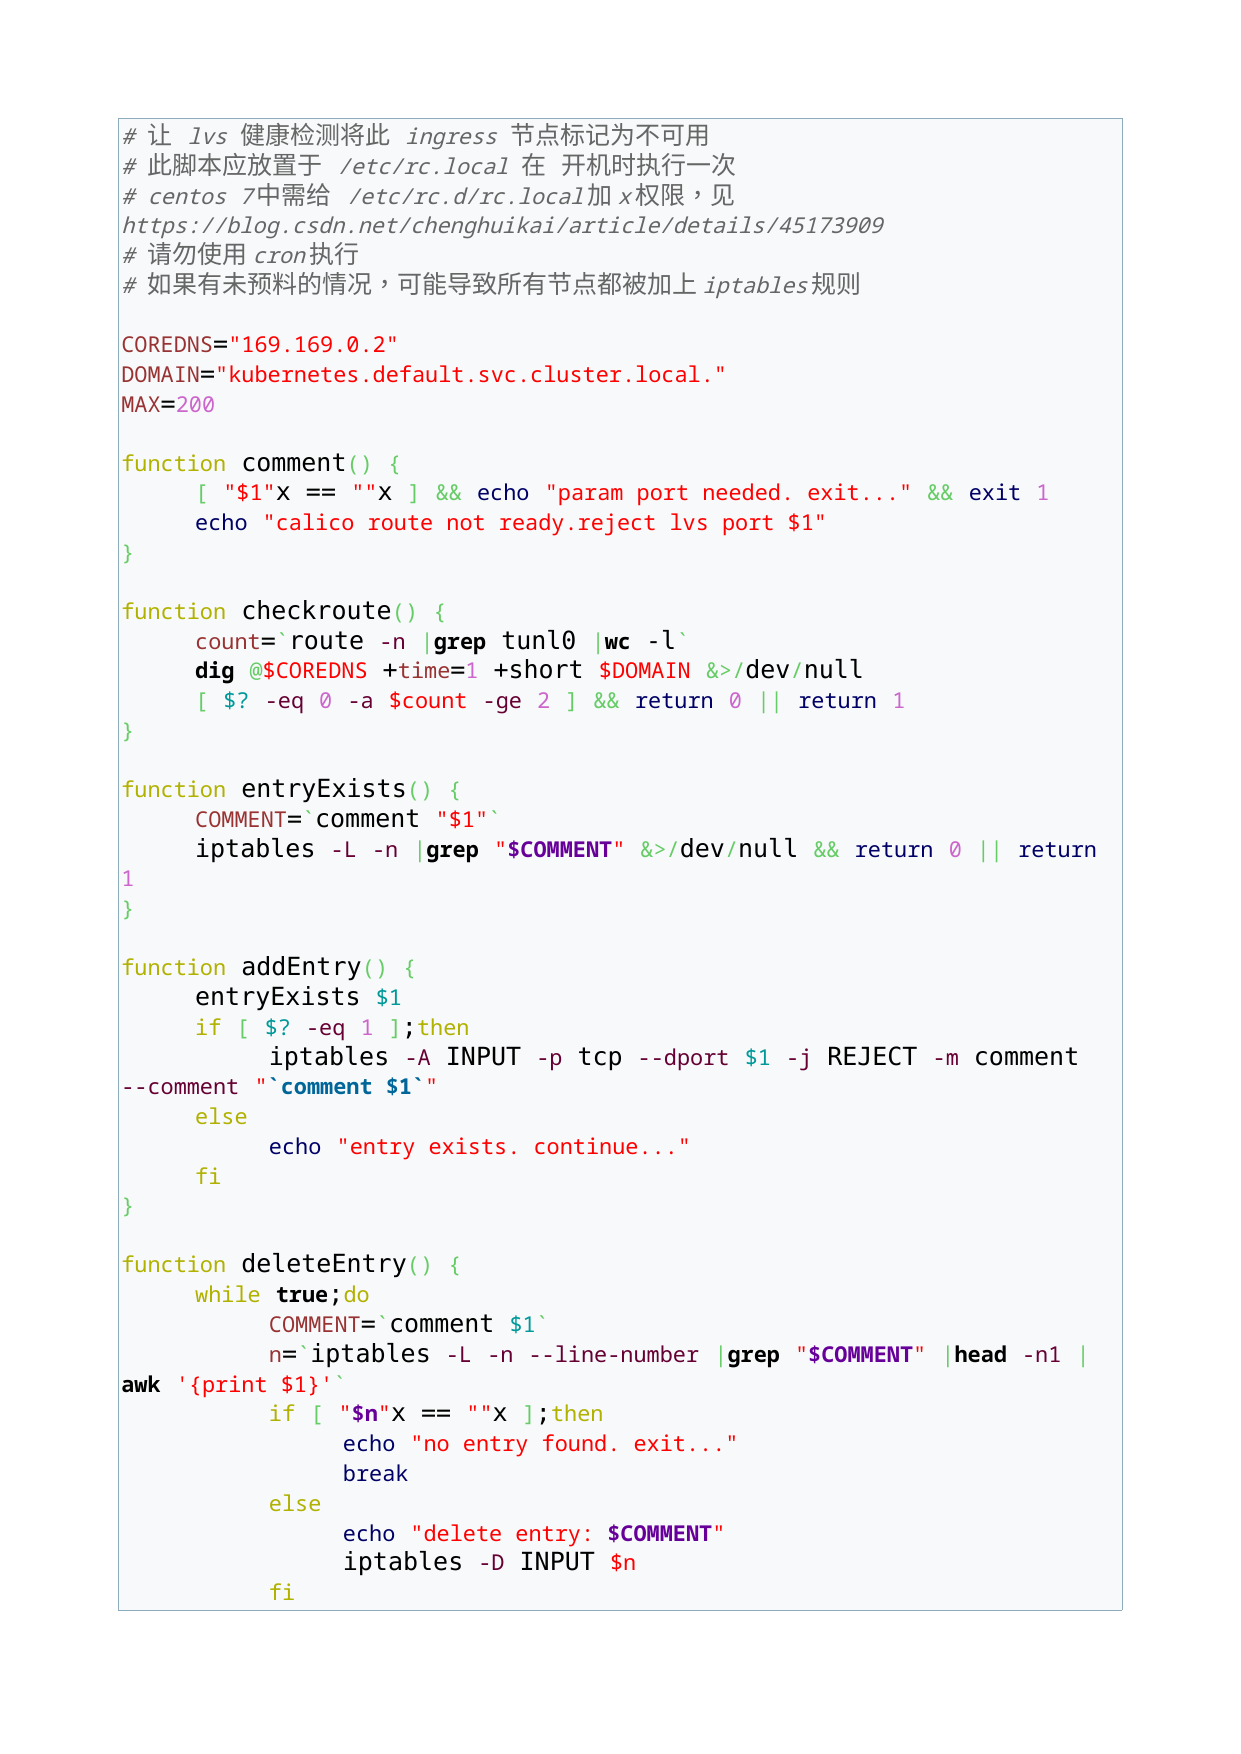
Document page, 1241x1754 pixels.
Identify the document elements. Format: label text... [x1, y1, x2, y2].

table_header # 让 lvs 健康检测将此 ingress 节点标记为不可用 # 此脚本应放置于 /etc/rc.local 在 开机时执行一次 # centos 7中需给 /etc/rc.d/rc.local加x权限，见 https://blog.csdn.net/chenghuikai/article/details/45173909 # 请勿使用cron执行 # 如果有未预料的情况，可能导致所有节点都被加上iptables规则 COREDNS="169.169.0.2" DOMAIN="kubernetes.default.svc.cluster.local." MAX=200 function comment() { [ "$1"x == ""x ] && echo "param port needed. exit..." && exit 1 echo "calico route not ready.reject lvs port $1" } function checkroute() { count=`route -n |grep tunl0 |wc -l` dig @$COREDNS +time=1 +short $DOMAIN &>/dev/null [ $? -eq 0 -a $count -ge 2 ] && return 0 || return 1 } function entryExists() { COMMENT=`comment "$1"` iptables -L -n |grep "$COMMENT" &>/dev/null && return 0 || return 1 } function addEntry() { entryExists $1 if [ $? -eq 1 ];then iptables -A INPUT -p tcp --dport $1 -j REJECT -m comment --comment "`comment $1`" else echo "entry exists. continue..." fi } function deleteEntry() { while true;do COMMENT=`comment $1` n=`iptables -L -n --line-number |grep "$COMMENT" |head -n1 |awk '{print $1}'` if [ "$n"x == ""x ];then echo "no entry found. exit..." break else echo "delete entry: $COMMENT" iptables -D INPUT $n fi [119, 119, 1122, 1610]
